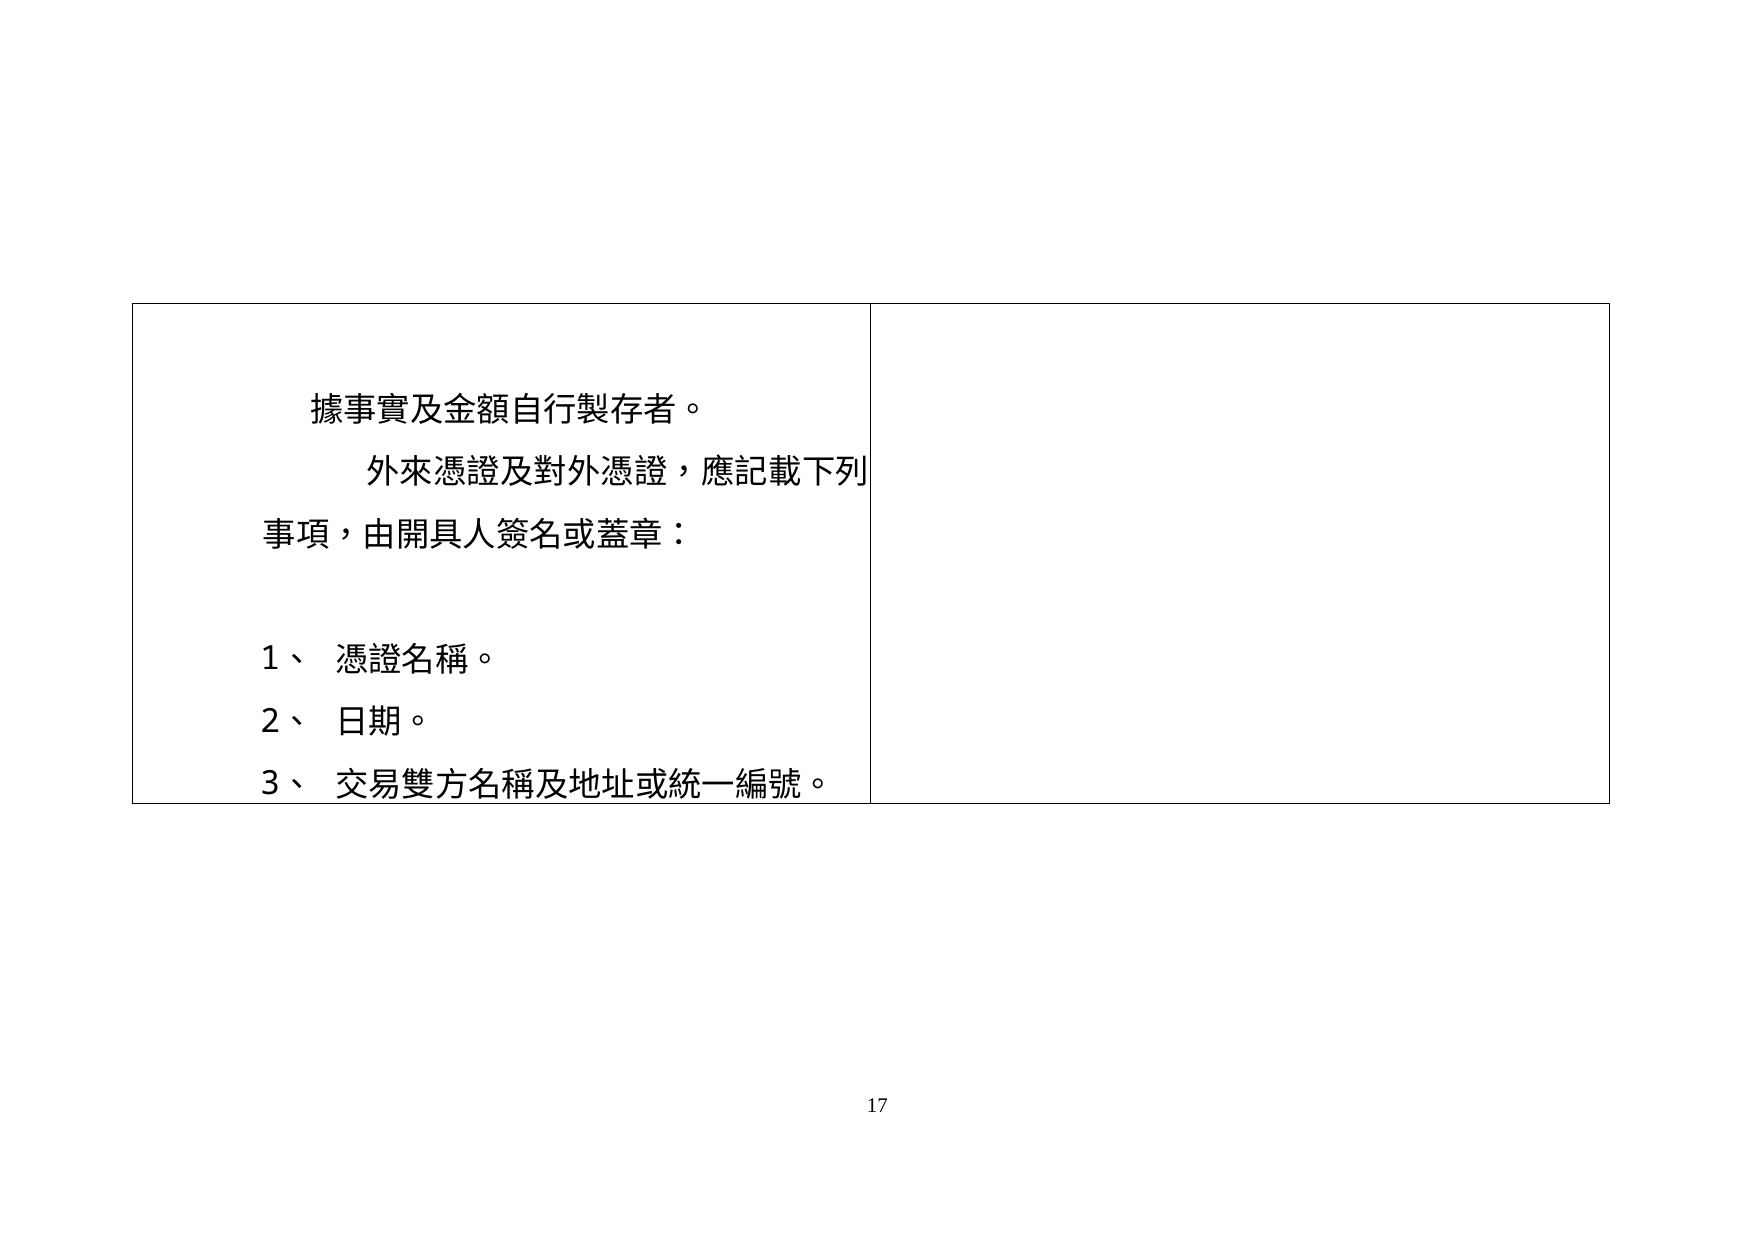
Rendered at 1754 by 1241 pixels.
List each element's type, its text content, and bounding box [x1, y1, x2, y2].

table_cell [871, 304, 1609, 802]
table_cell 第九條 原始憑證，其種類規定如下： 外來憑證：係自本市財團法人本身以外之人所取得者。 對外憑證：係給與本市財團法人本身以外之人者。 內部憑證：係由本市財團法人本身根據事實及金額自行製存者。 外來憑證及對外憑證，應記載下列事項，由開具人簽名或蓋章： 憑證名稱。 日期。 交易雙方名稱及地址或統一編號。 交易內容及金額。 [133, 304, 870, 802]
